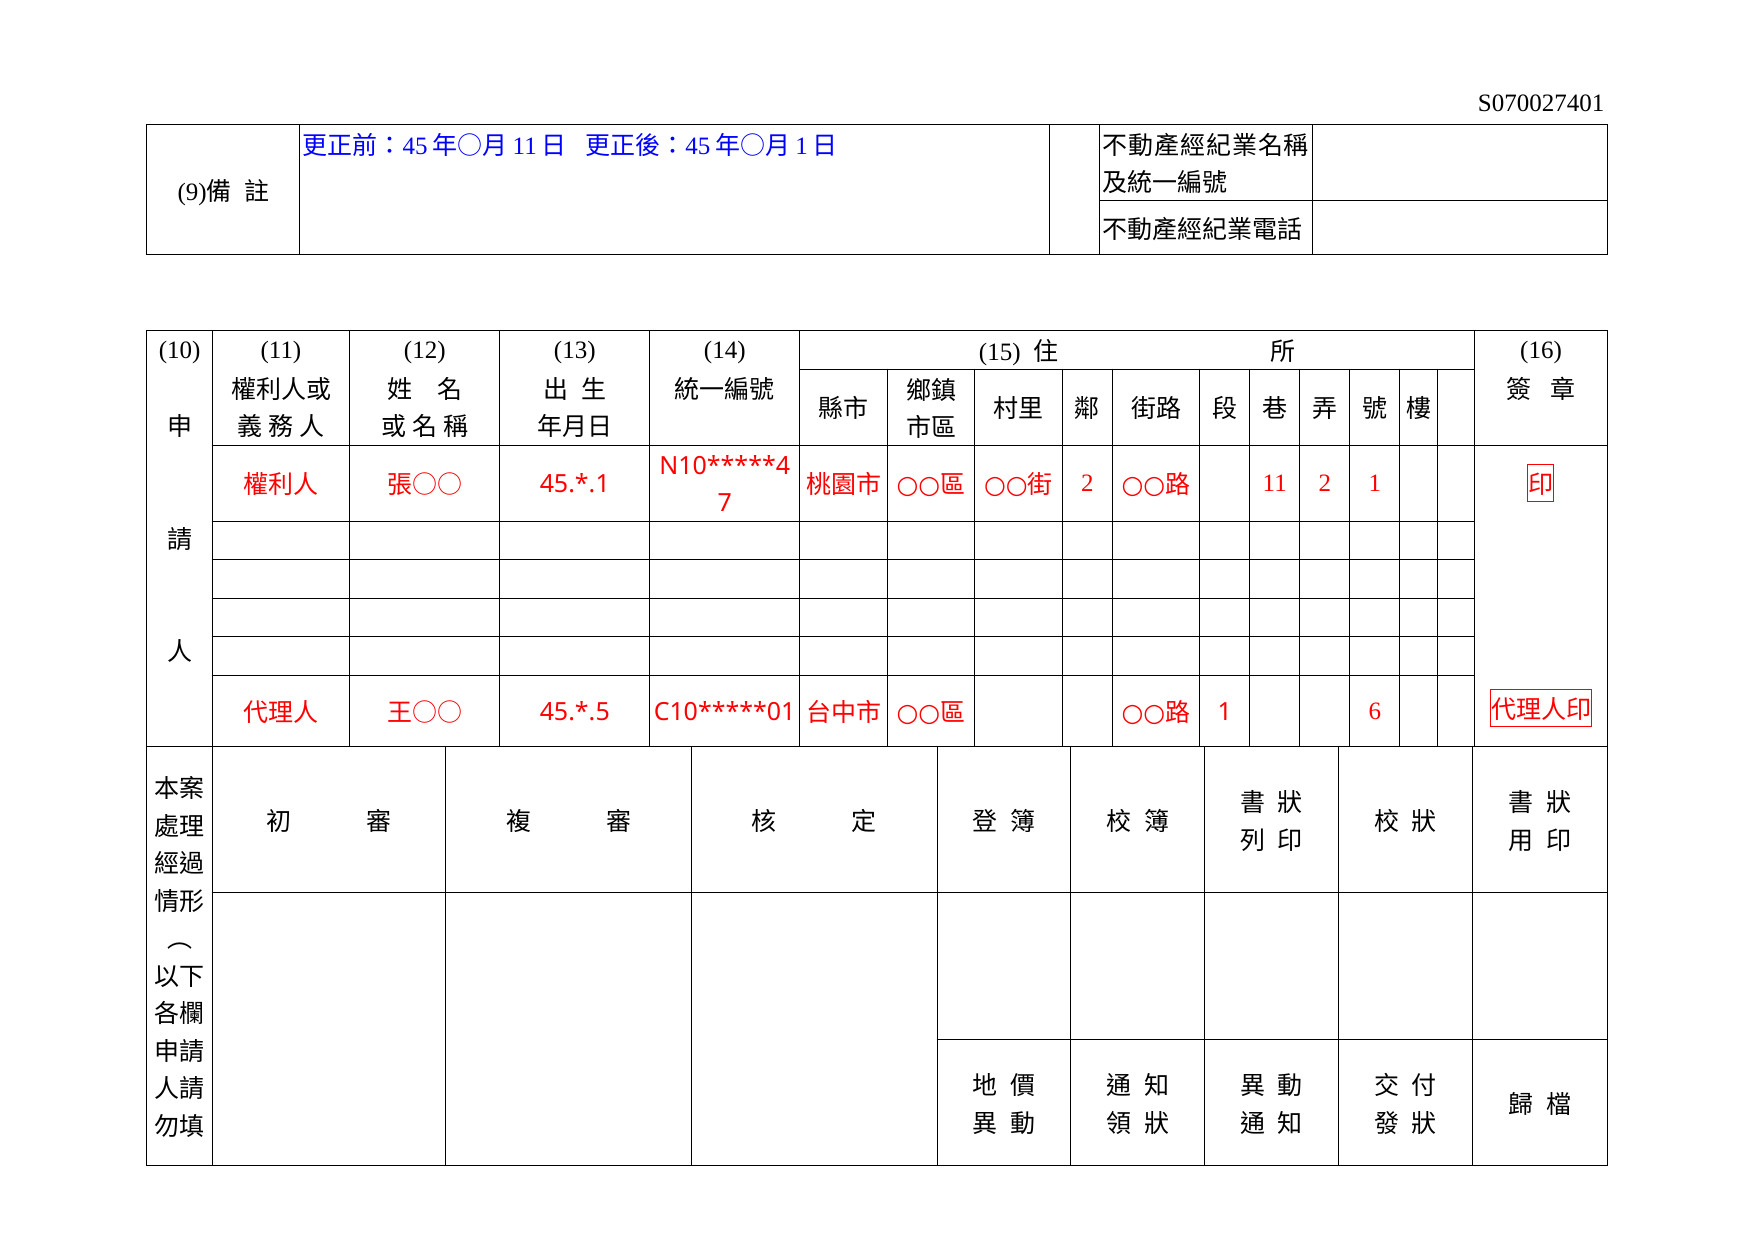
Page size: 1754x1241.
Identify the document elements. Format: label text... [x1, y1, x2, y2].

table_cell 巷 [1250, 370, 1299, 444]
table_cell [1250, 676, 1299, 746]
table_cell [1400, 637, 1437, 675]
table_cell 校 狀 [1339, 747, 1472, 892]
table_cell [1200, 599, 1249, 636]
table_cell (9)備 註 [147, 125, 299, 254]
table_cell [1400, 446, 1437, 521]
table_cell 45.*.1 [500, 446, 649, 521]
table_cell ○○街 [975, 446, 1062, 521]
table_cell [1300, 560, 1349, 598]
table_cell [213, 522, 349, 559]
table_cell [1400, 560, 1437, 598]
table_cell [1063, 676, 1112, 746]
table_cell [1400, 522, 1437, 559]
table_cell 台中市 [800, 676, 887, 746]
table_cell 樓 [1400, 370, 1437, 444]
table_cell [800, 599, 887, 636]
table_cell 街路 [1113, 370, 1199, 444]
table_cell [1438, 599, 1474, 636]
table_cell [1071, 893, 1204, 1039]
table_cell 2 [1300, 446, 1349, 521]
table_cell [1205, 893, 1338, 1039]
table_cell [1350, 637, 1399, 675]
table_cell [1250, 522, 1299, 559]
table_cell [1339, 893, 1472, 1039]
table_cell [1063, 637, 1112, 675]
table_cell [1113, 560, 1199, 598]
table_cell [1438, 637, 1474, 675]
table_cell 不動產經紀業電話 [1100, 201, 1312, 254]
table_cell [446, 893, 691, 1165]
table_cell [1113, 599, 1199, 636]
table_cell [1200, 637, 1249, 675]
table_cell [800, 560, 887, 598]
table_cell [1350, 560, 1399, 598]
table_cell [1250, 560, 1299, 598]
table_cell [1438, 446, 1474, 521]
table_cell [888, 522, 974, 559]
table_cell [1250, 599, 1299, 636]
table_cell 11 [1250, 446, 1299, 521]
table_cell 鄰 [1063, 370, 1112, 444]
table_header (10) 申 請 人 [147, 331, 212, 746]
table_cell ○○區 [888, 446, 974, 521]
table_cell 複 審 [446, 747, 691, 892]
table_cell 弄 [1300, 370, 1349, 444]
table_cell 桃園市 [800, 446, 887, 521]
table_cell [975, 599, 1062, 636]
table_cell 權利人 [213, 446, 349, 521]
table_cell [1313, 201, 1607, 254]
table_cell [350, 522, 499, 559]
table_cell 45.*.5 [500, 676, 649, 746]
table_cell 王○○ [350, 676, 499, 746]
table_cell [1300, 637, 1349, 675]
table_cell [213, 893, 445, 1165]
table_cell 異 動 通 知 [1205, 1040, 1338, 1165]
table_cell 登 簿 [938, 747, 1070, 892]
table_cell [1113, 522, 1199, 559]
table_cell 段 [1200, 370, 1249, 444]
table_cell 1 [1350, 446, 1399, 521]
table_cell 縣市 [800, 370, 887, 444]
table_cell 不動產經紀業名稱及統一編號 [1100, 125, 1312, 200]
table_cell [1473, 893, 1607, 1039]
table_cell [975, 560, 1062, 598]
table_header (15) 住 所 [800, 331, 1474, 368]
table_cell [1300, 522, 1349, 559]
table_cell [500, 599, 649, 636]
table_cell ○○路 [1113, 676, 1199, 746]
table_cell [1300, 676, 1349, 746]
table_cell 書 狀 用 印 [1473, 747, 1607, 892]
table_cell 1 [1200, 676, 1249, 746]
table_cell [1438, 522, 1474, 559]
table_cell 號 [1350, 370, 1399, 444]
table_cell [350, 637, 499, 675]
table_cell [1400, 599, 1437, 636]
table_cell 地 價 異 動 [938, 1040, 1070, 1165]
table_cell [1438, 560, 1474, 598]
table_cell [1063, 599, 1112, 636]
table_cell 本案處理經過情形︵ 以下各欄 申請人請勿填 [147, 747, 212, 1165]
table_cell [650, 599, 799, 636]
table_header (11) 權利人或 義 務 人 [213, 331, 349, 444]
table_cell 6 [1350, 676, 1399, 746]
table_cell [213, 560, 349, 598]
table_header (12) 姓 名 或 名 稱 [350, 331, 499, 444]
table_cell [975, 637, 1062, 675]
table_cell [1350, 599, 1399, 636]
table_cell [1200, 446, 1249, 521]
table_cell [800, 522, 887, 559]
table_cell [888, 560, 974, 598]
table_cell ○○路 [1113, 446, 1199, 521]
table_cell [650, 522, 799, 559]
table_header (13) 出 生 年月日 [500, 331, 649, 444]
table_cell 校 簿 [1071, 747, 1204, 892]
table_cell 初 審 [213, 747, 445, 892]
table_cell [975, 522, 1062, 559]
table_cell 村里 [975, 370, 1062, 444]
table_cell 代理人 [213, 676, 349, 746]
table_cell [938, 893, 1070, 1039]
table_cell [1113, 637, 1199, 675]
table_cell [692, 893, 937, 1165]
table_cell C10*****01 [650, 676, 799, 746]
table_cell [213, 599, 349, 636]
table_cell 印 代理人印 [1475, 446, 1607, 746]
table_cell [500, 522, 649, 559]
table_cell [1063, 522, 1112, 559]
table_cell [888, 599, 974, 636]
table_cell 核 定 [692, 747, 937, 892]
table_cell 書 狀 列 印 [1205, 747, 1338, 892]
table_cell N10*****47 [650, 446, 799, 521]
table_cell 歸 檔 [1473, 1040, 1607, 1165]
table_cell [1250, 637, 1299, 675]
table_cell 張○○ [350, 446, 499, 521]
table_cell 通 知 領 狀 [1071, 1040, 1204, 1165]
table_header (16) 簽 章 [1475, 331, 1607, 444]
table_cell 鄉鎮 市區 [888, 370, 974, 444]
table_cell 更正前：45年○月11日 更正後：45年○月1日 [300, 125, 1049, 254]
table_cell [500, 560, 649, 598]
table_cell [1063, 560, 1112, 598]
table_header (14) 統一編號 [650, 331, 799, 444]
table_cell [650, 637, 799, 675]
table_cell [975, 676, 1062, 746]
table_cell [1200, 522, 1249, 559]
table_cell ○○區 [888, 676, 974, 746]
table_cell [1400, 676, 1437, 746]
table_cell [1313, 125, 1607, 200]
table_cell [800, 637, 887, 675]
table_cell [650, 560, 799, 598]
table_cell [888, 637, 974, 675]
table_cell [1300, 599, 1349, 636]
table_cell [350, 560, 499, 598]
table_cell [1438, 676, 1474, 746]
table_cell [213, 637, 349, 675]
table_cell [1438, 370, 1474, 444]
table_cell [1050, 125, 1099, 254]
table_cell [500, 637, 649, 675]
table_cell [1200, 560, 1249, 598]
table_cell 2 [1063, 446, 1112, 521]
table_cell [1350, 522, 1399, 559]
table_cell [350, 599, 499, 636]
table_cell 交 付 發 狀 [1339, 1040, 1472, 1165]
